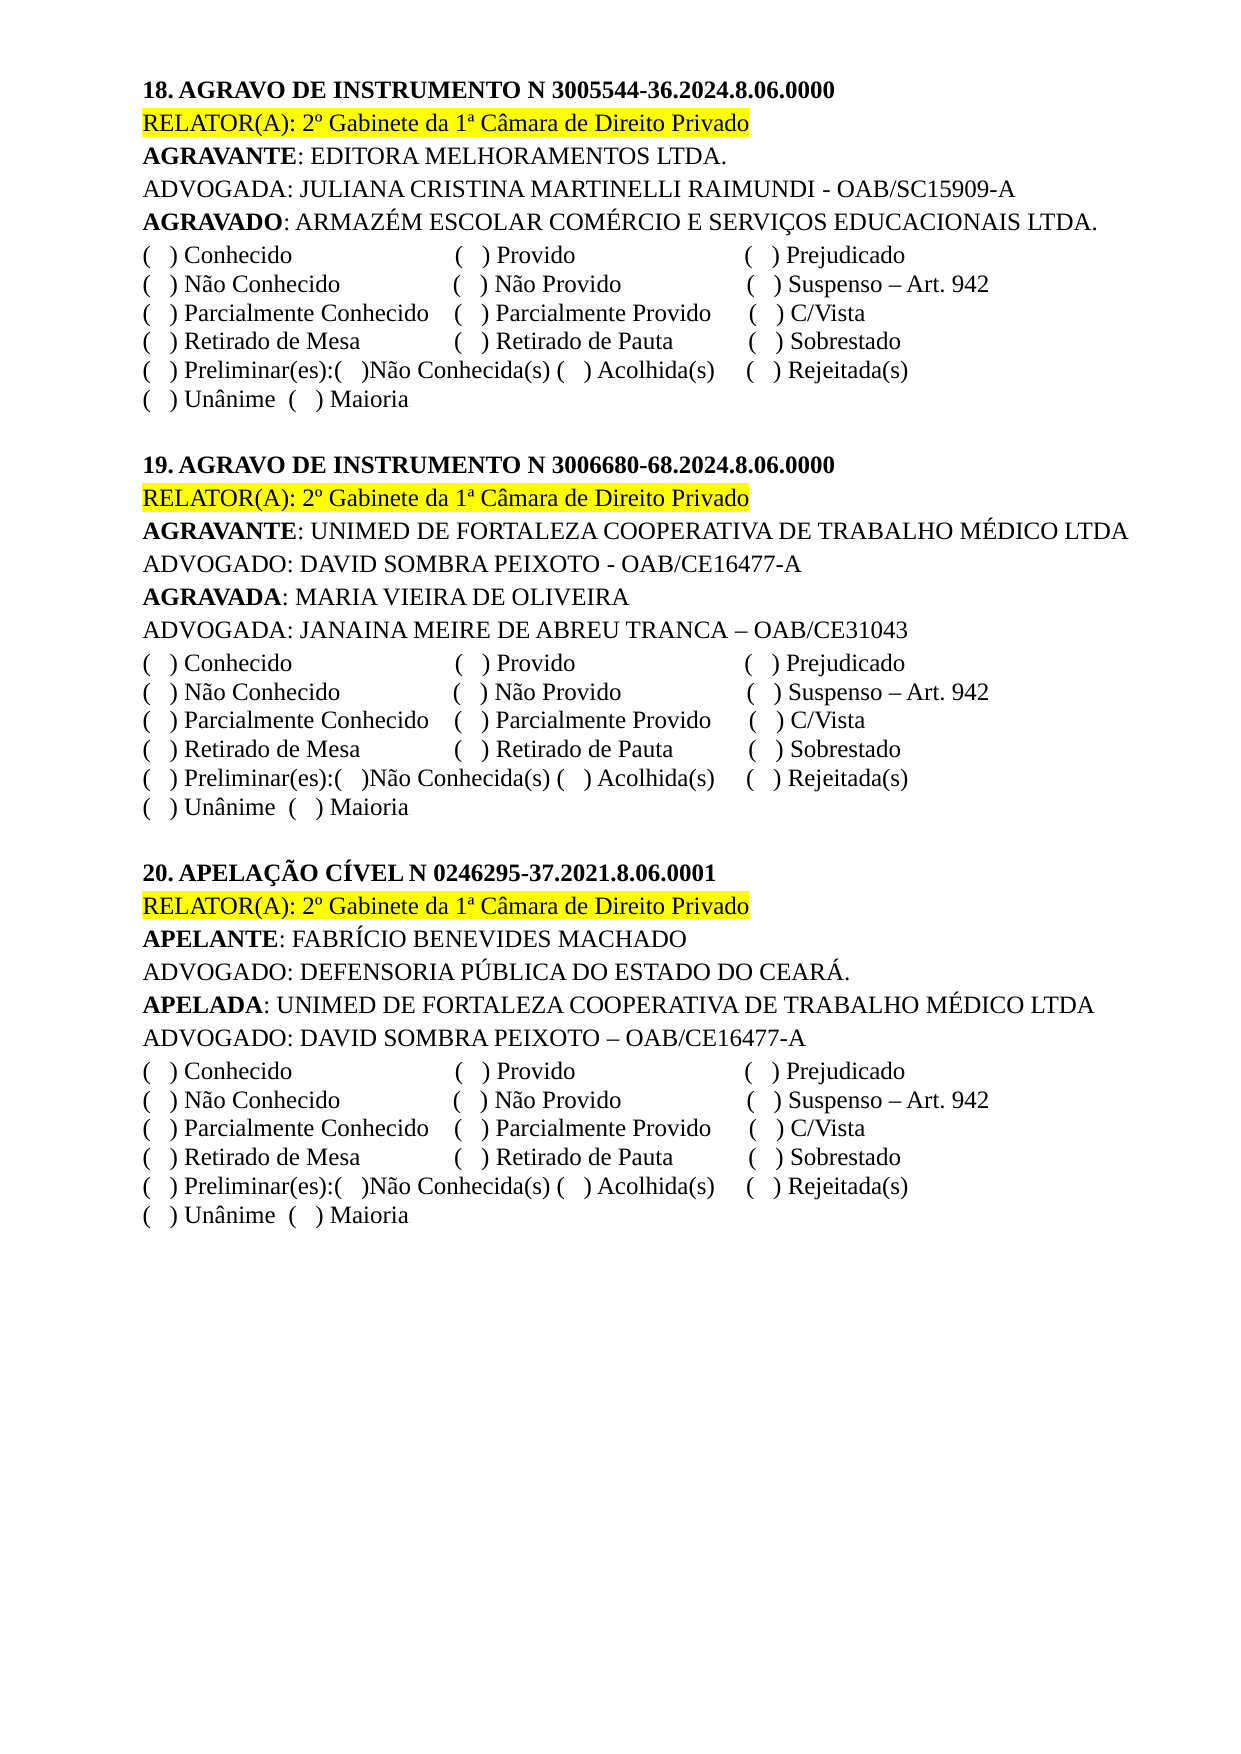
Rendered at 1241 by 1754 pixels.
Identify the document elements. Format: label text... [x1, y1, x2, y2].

text ADVOGADO: DEFENSORIA PÚBLICA DO ESTADO DO CEARÁ. APELADA: UNIMED DE FORTALEZA COOPERATIVA DE TRABALHO MÉDICO LTDA ADVOGADO: DAVID SOMBRA PEIXOTO – OAB/CE16477-A [142, 957, 1141, 1052]
text ( ) Parcialmente Conhecido ( ) Parcialmente Provido ( ) C/Vista [142, 706, 1158, 734]
text ( ) Retirado de Mesa ( ) Retirado de Pauta ( ) Sobrestado [142, 1142, 1158, 1171]
text 18. AGRAVO DE INSTRUMENTO N 3005544-36.2024.8.06.0000 RELATOR(A): 2º Gabinete da 1ª Câmara de Direito Privado AGRAVANTE: EDITORA MELHORAMENTOS LTDA. ADVOGADA: JULIANA CRISTINA MARTINELLI RAIMUNDI - OAB/SC15909-A AGRAVADO: ARMAZÉM ESCOLAR COMÉRCIO E SERVIÇOS EDUCACIONAIS LTDA. [142, 75, 1141, 236]
text ( ) Preliminar(es):( )Não Conhecida(s) ( ) Acolhida(s) ( ) Rejeitada(s) [142, 355, 1158, 384]
text ( ) Não Conhecido ( ) Não Provido ( ) Suspenso – Art. 942 [142, 1085, 1158, 1113]
text ( ) Parcialmente Conhecido ( ) Parcialmente Provido ( ) C/Vista [142, 1113, 1158, 1142]
text ( ) Não Conhecido ( ) Não Provido ( ) Suspenso – Art. 942 [142, 269, 1158, 298]
text ( ) Conhecido ( ) Provido ( ) Prejudicado [142, 1056, 1141, 1085]
text ( ) Parcialmente Conhecido ( ) Parcialmente Provido ( ) C/Vista [142, 298, 1158, 326]
text ( ) Unânime ( ) Maioria 19. AGRAVO DE INSTRUMENTO N 3006680-68.2024.8.06.0000 RELATOR(A): 2º Gabinete da 1ª Câmara de Direito Privado AGRAVANTE: UNIMED DE FORTALEZA COOPERATIVA DE TRABALHO MÉDICO LTDA ADVOGADO: DAVID SOMBRA PEIXOTO - OAB/CE16477-A AGRAVADA: MARIA VIEIRA DE OLIVEIRA ADVOGADA: JANAINA MEIRE DE ABREU TRANCA – OAB/CE31043 [142, 384, 1141, 644]
text ( ) Conhecido ( ) Provido ( ) Prejudicado [142, 648, 1141, 677]
text ( ) Retirado de Mesa ( ) Retirado de Pauta ( ) Sobrestado [142, 326, 1158, 355]
text ( ) Unânime ( ) Maioria 20. APELAÇÃO CÍVEL N 0246295-37.2021.8.06.0001 RELATOR(A): 2º Gabinete da 1ª Câmara de Direito Privado APELANTE: FABRÍCIO BENEVIDES MACHADO [142, 792, 1141, 953]
text ( ) Preliminar(es):( )Não Conhecida(s) ( ) Acolhida(s) ( ) Rejeitada(s) [142, 1171, 1158, 1200]
text ( ) Conhecido ( ) Provido ( ) Prejudicado [142, 240, 1141, 269]
text ( ) Unânime ( ) Maioria [142, 1200, 1141, 1294]
text ( ) Não Conhecido ( ) Não Provido ( ) Suspenso – Art. 942 [142, 677, 1158, 706]
text ( ) Retirado de Mesa ( ) Retirado de Pauta ( ) Sobrestado [142, 734, 1158, 763]
text ( ) Preliminar(es):( )Não Conhecida(s) ( ) Acolhida(s) ( ) Rejeitada(s) [142, 763, 1158, 792]
